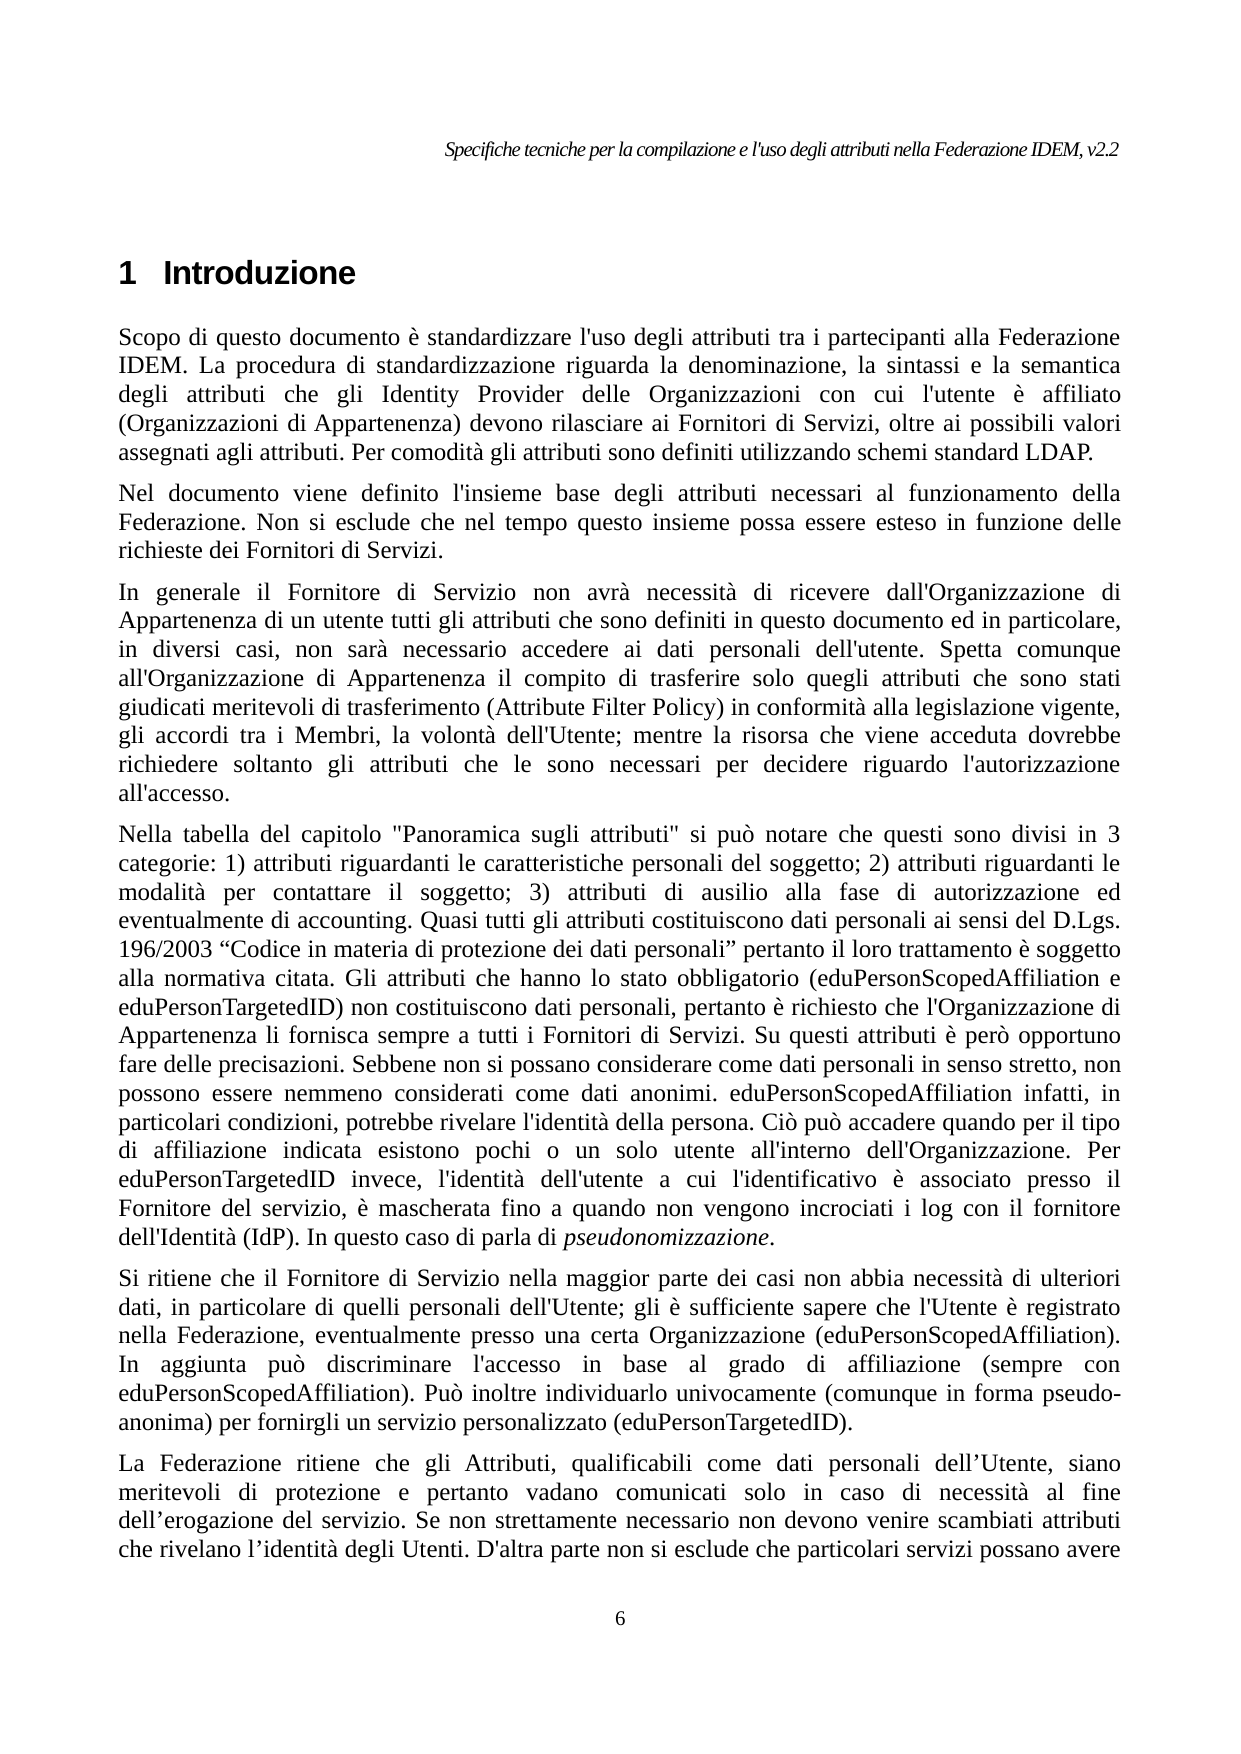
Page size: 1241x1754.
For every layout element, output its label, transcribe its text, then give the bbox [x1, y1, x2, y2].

text In generale il Fornitore di Servizio non avrà necessità di ricevere dall'Organizzazione di Appartenenza di un utente tutti gli attributi che sono definiti in questo documento ed in particolare, in diversi casi, non sarà necessario accedere ai dati personali dell'utente. Spetta comunque all'Organizzazione di Appartenenza il compito di trasferire solo quegli attributi che sono stati giudicati meritevoli di trasferimento (Attribute Filter Policy) in conformità alla legislazione vigente, gli accordi tra i Membri, la volontà dell'Utente; mentre la risorsa che viene acceduta dovrebbe richiedere soltanto gli attributi che le sono necessari per decidere riguardo l'autorizzazione all'accesso. [118, 577, 1122, 807]
text La Federazione ritiene che gli Attributi, qualificabili come dati personali dell’Utente, siano meritevoli di protezione e pertanto vadano comunicati solo in caso di necessità al fine dell’erogazione del servizio. Se non strettamente necessario non devono venire scambiati attributi che rivelano l’identità degli Utenti. D'altra parte non si esclude che particolari servizi possano avere [118, 1448, 1122, 1563]
text Scopo di questo documento è standardizzare l'uso degli attributi tra i partecipanti alla Federazione IDEM. La procedura di standardizzazione riguarda la denominazione, la sintassi e la semantica degli attributi che gli Identity Provider delle Organizzazioni con cui l'utente è affiliato (Organizzazioni di Appartenenza) devono rilasciare ai Fornitori di Servizi, oltre ai possibili valori assegnati agli attributi. Per comodità gli attributi sono definiti utilizzando schemi standard LDAP. [118, 322, 1122, 465]
subtitle Introduzione [118, 253, 1122, 291]
text Nella tabella del capitolo "Panoramica sugli attributi" si può notare che questi sono divisi in 3 categorie: 1) attributi riguardanti le caratteristiche personali del soggetto; 2) attributi riguardanti le modalità per contattare il soggetto; 3) attributi di ausilio alla fase di autorizzazione ed eventualmente di accounting. Quasi tutti gli attributi costituiscono dati personali ai sensi del D.Lgs. 196/2003 “Codice in materia di protezione dei dati personali” pertanto il loro trattamento è soggetto alla normativa citata. Gli attributi che hanno lo stato obbligatorio (eduPersonScopedAffiliation e eduPersonTargetedID) non costituiscono dati personali, pertanto è richiesto che l'Organizzazione di Appartenenza li fornisca sempre a tutti i Fornitori di Servizi. Su questi attributi è però opportuno fare delle precisazioni. Sebbene non si possano considerare come dati personali in senso stretto, non possono essere nemmeno considerati come dati anonimi. eduPersonScopedAffiliation infatti, in particolari condizioni, potrebbe rivelare l'identità della persona. Ciò può accadere quando per il tipo di affiliazione indicata esistono pochi o un solo utente all'interno dell'Organizzazione. Per eduPersonTargetedID invece, l'identità dell'utente a cui l'identificativo è associato presso il Fornitore del servizio, è mascherata fino a quando non vengono incrociati i log con il fornitore dell'Identità (IdP). In questo caso di parla di pseudonomizzazione. [118, 819, 1122, 1250]
text Nel documento viene definito l'insieme base degli attributi necessari al funzionamento della Federazione. Non si esclude che nel tempo questo insieme possa essere esteso in funzione delle richieste dei Fornitori di Servizi. [118, 478, 1122, 564]
text Si ritiene che il Fornitore di Servizio nella maggior parte dei casi non abbia necessità di ulteriori dati, in particolare di quelli personali dell'Utente; gli è sufficiente sapere che l'Utente è registrato nella Federazione, eventualmente presso una certa Organizzazione (eduPersonScopedAffiliation). In aggiunta può discriminare l'accesso in base al grado di affiliazione (sempre con eduPersonScopedAffiliation). Può inoltre individuarlo univocamente (comunque in forma pseudo-anonima) per fornirgli un servizio personalizzato (eduPersonTargetedID). [118, 1263, 1122, 1435]
